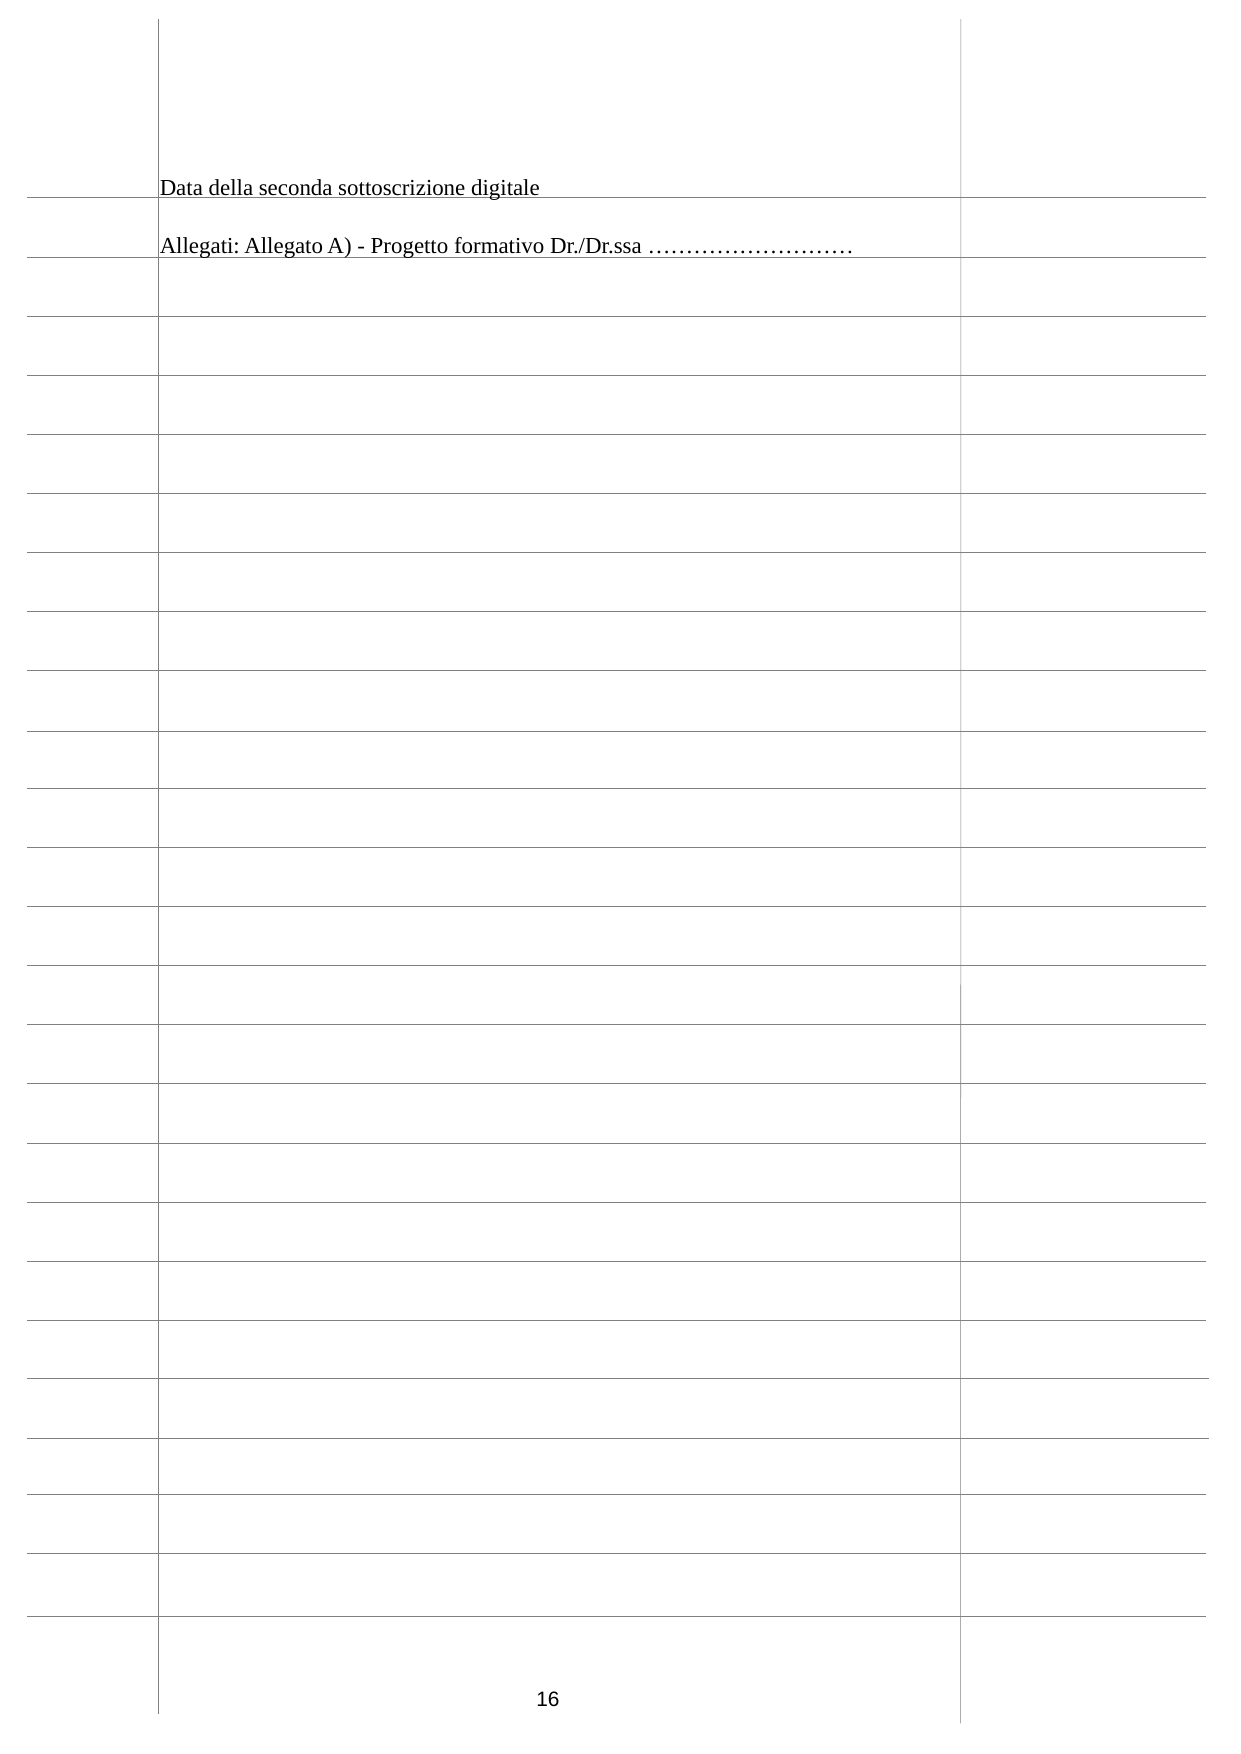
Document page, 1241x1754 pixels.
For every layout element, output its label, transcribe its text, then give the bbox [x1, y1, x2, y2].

text [159, 198, 960, 207]
text [159, 258, 960, 266]
text Allegati: Allegato A) - Progetto formativo Dr./Dr.ssa ……………………… [159, 207, 960, 257]
text Data della seconda sottoscrizione digitale [159, 148, 960, 197]
